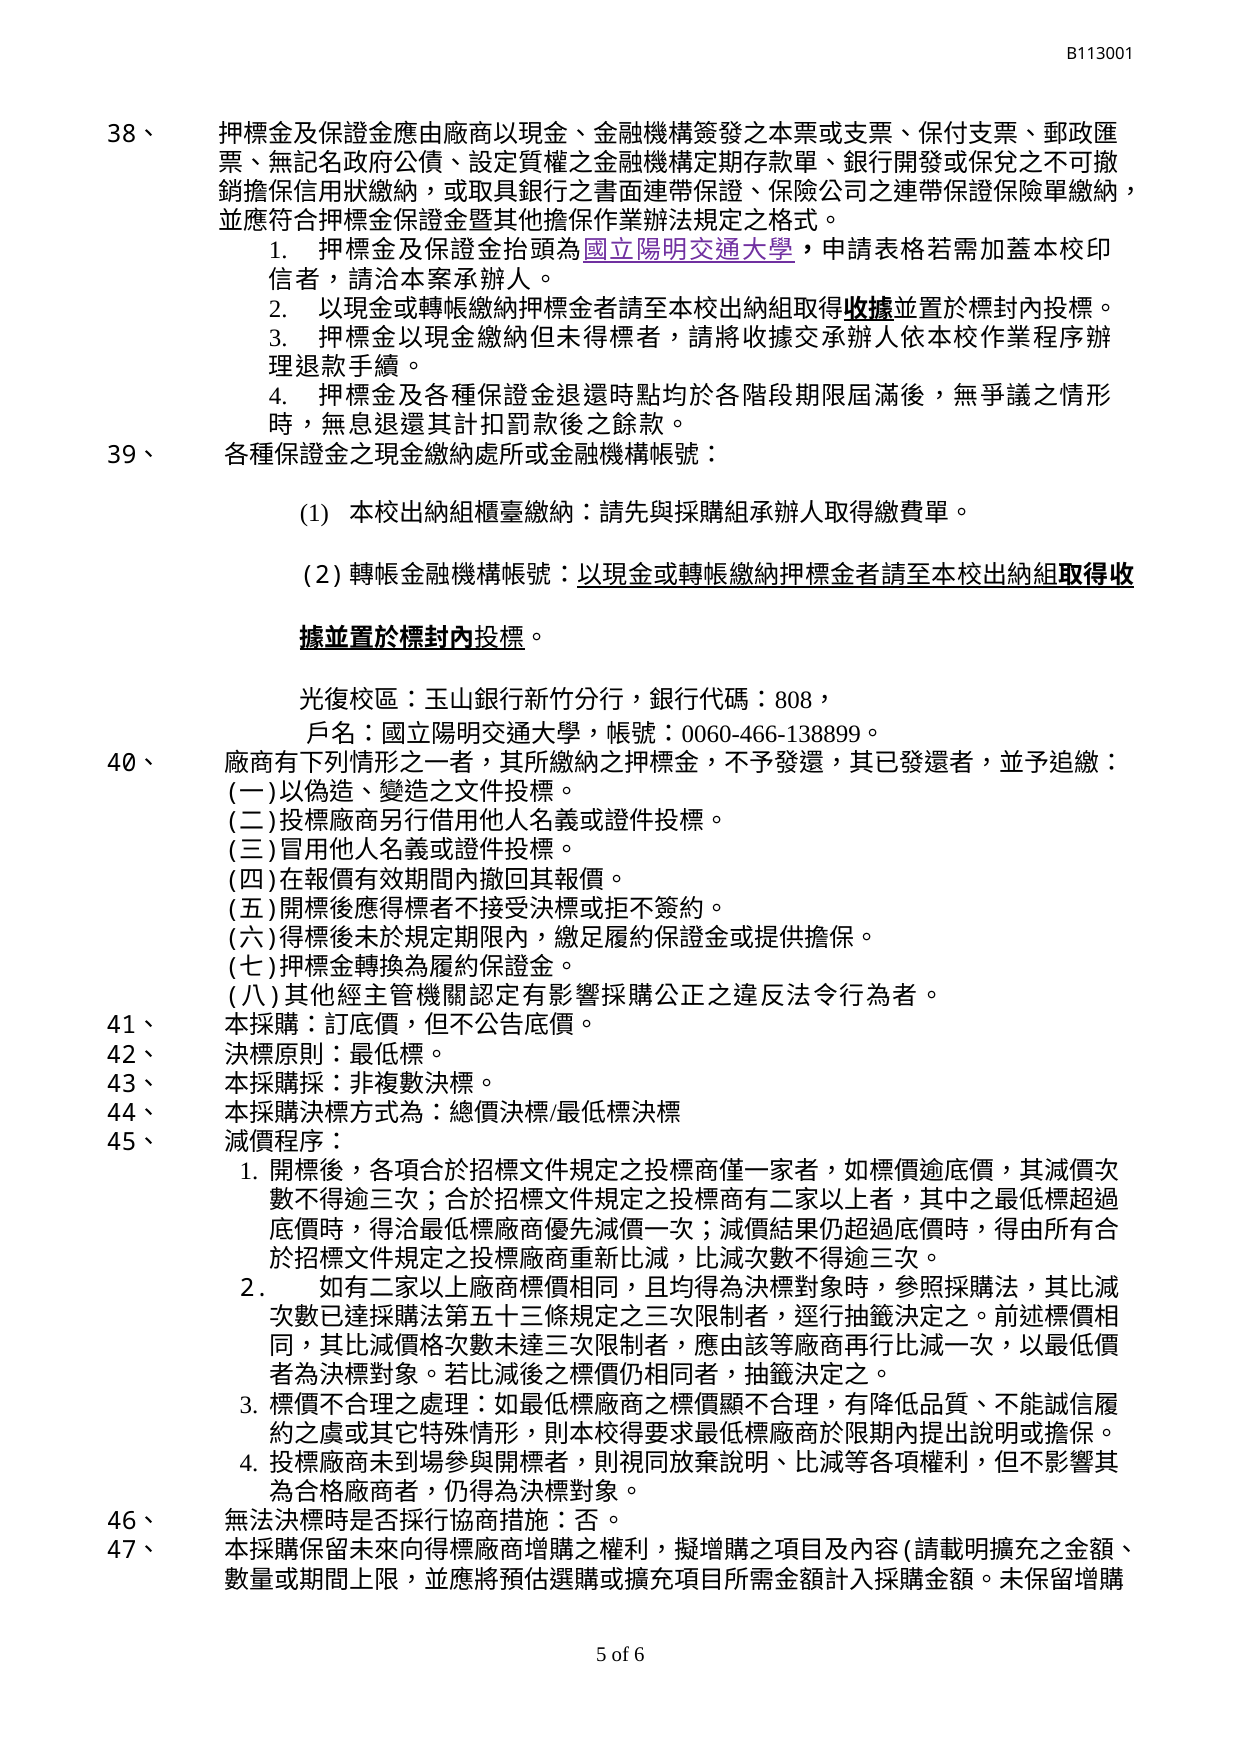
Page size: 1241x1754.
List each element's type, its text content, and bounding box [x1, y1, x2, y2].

list 本採購保留未來向得標廠商增購之權利，擬增購之項目及內容(請載明擴充之金額、數量或期間上限，並應將預估選購或擴充項目所需金額計入採購金額。未保留增購權利者免填)： [106, 1536, 1134, 1594]
list 廠商有下列情形之一者，其所繳納之押標金，不予發還，其已發還者，並予追繳： [106, 748, 1134, 777]
list 減價程序： [106, 1127, 1134, 1156]
list 押標金及各種保證金退還時點均於各階段期限屆滿後，無爭議之情形時，無息退還其計扣罰款後之餘款。 [268, 381, 1134, 440]
list 本採購：訂底價，但不公告底價。 [106, 1011, 1134, 1040]
list 本校出納組櫃臺繳納：請先與採購組承辦人取得繳費單。 [299, 469, 1134, 531]
text (四)在報價有效期間內撤回其報價。 [224, 865, 1134, 894]
text (三)冒用他人名義或證件投標。 [224, 836, 1134, 865]
list 轉帳金融機構帳號：以現金或轉帳繳納押標金者請至本校出納組取得收據並置於標封內投標。 [299, 531, 1134, 656]
text 光復校區：玉山銀行新竹分行，銀行代碼：808， [299, 656, 1134, 719]
text (六)得標後未於規定期限內，繳足履約保證金或提供擔保。 [224, 923, 1134, 952]
list 開標後，各項合於招標文件規定之投標商僅一家者，如標價逾底價，其減價次數不得逾三次；合於招標文件規定之投標商有二家以上者，其中之最低標超過底價時，得洽最低標廠商優先減價一次；減價結果仍超過底價時，得由所有合於招標文件規定之投標廠商重新比減，比減次數不得逾三次。 [239, 1156, 1134, 1273]
text (七)押標金轉換為履約保證金。 [224, 952, 1134, 981]
list 無法決標時是否採行協商措施：否。 [107, 1506, 1134, 1536]
list 押標金以現金繳納但未得標者，請將收據交承辦人依本校作業程序辦理退款手續。 [268, 323, 1134, 381]
text (二)投標廠商另行借用他人名義或證件投標。 [224, 806, 1134, 836]
list 本採購採：非複數決標。 [106, 1069, 1134, 1098]
list 本採購決標方式為：總價決標/最低標決標 [106, 1098, 1134, 1127]
list 押標金及保證金抬頭為國立陽明交通大學，申請表格若需加蓋本校印信者，請洽本案承辦人。 [268, 236, 1134, 294]
list 標價不合理之處理：如最低標廠商之標價顯不合理，有降低品質、不能誠信履約之虞或其它特殊情形，則本校得要求最低標廠商於限期內提出說明或擔保。 [239, 1390, 1134, 1448]
list 各種保證金之現金繳納處所或金融機構帳號： [106, 440, 1134, 469]
text (八)其他經主管機關認定有影響採購公正之違反法令行為者。 [224, 981, 1134, 1011]
text 戶名：國立陽明交通大學，帳號：0060-466-138899。 [106, 719, 1134, 748]
list 押標金及保證金應由廠商以現金、金融機構簽發之本票或支票、保付支票、郵政匯票、無記名政府公債、設定質權之金融機構定期存款單、銀行開發或保兌之不可撤銷擔保信用狀繳納，或取具銀行之書面連帶保證、保險公司之連帶保證保險單繳納，並應符合押標金保證金暨其他擔保作業辦法規定之格式。 [106, 119, 1134, 236]
list 以現金或轉帳繳納押標金者請至本校出納組取得收據並置於標封內投標。 [268, 294, 1134, 323]
list 投標廠商未到場參與開標者，則視同放棄說明、比減等各項權利，但不影響其為合格廠商者，仍得為決標對象。 [239, 1448, 1134, 1506]
list 如有二家以上廠商標價相同，且均得為決標對象時，參照採購法，其比減次數已達採購法第五十三條規定之三次限制者，逕行抽籤決定之。前述標價相同，其比減價格次數未達三次限制者，應由該等廠商再行比減一次，以最低價者為決標對象。若比減後之標價仍相同者，抽籤決定之。 [239, 1273, 1134, 1390]
list 決標原則：最低標。 [106, 1040, 1134, 1069]
text (一)以偽造、變造之文件投標。 [224, 777, 1134, 806]
text (五)開標後應得標者不接受決標或拒不簽約。 [224, 894, 1134, 923]
